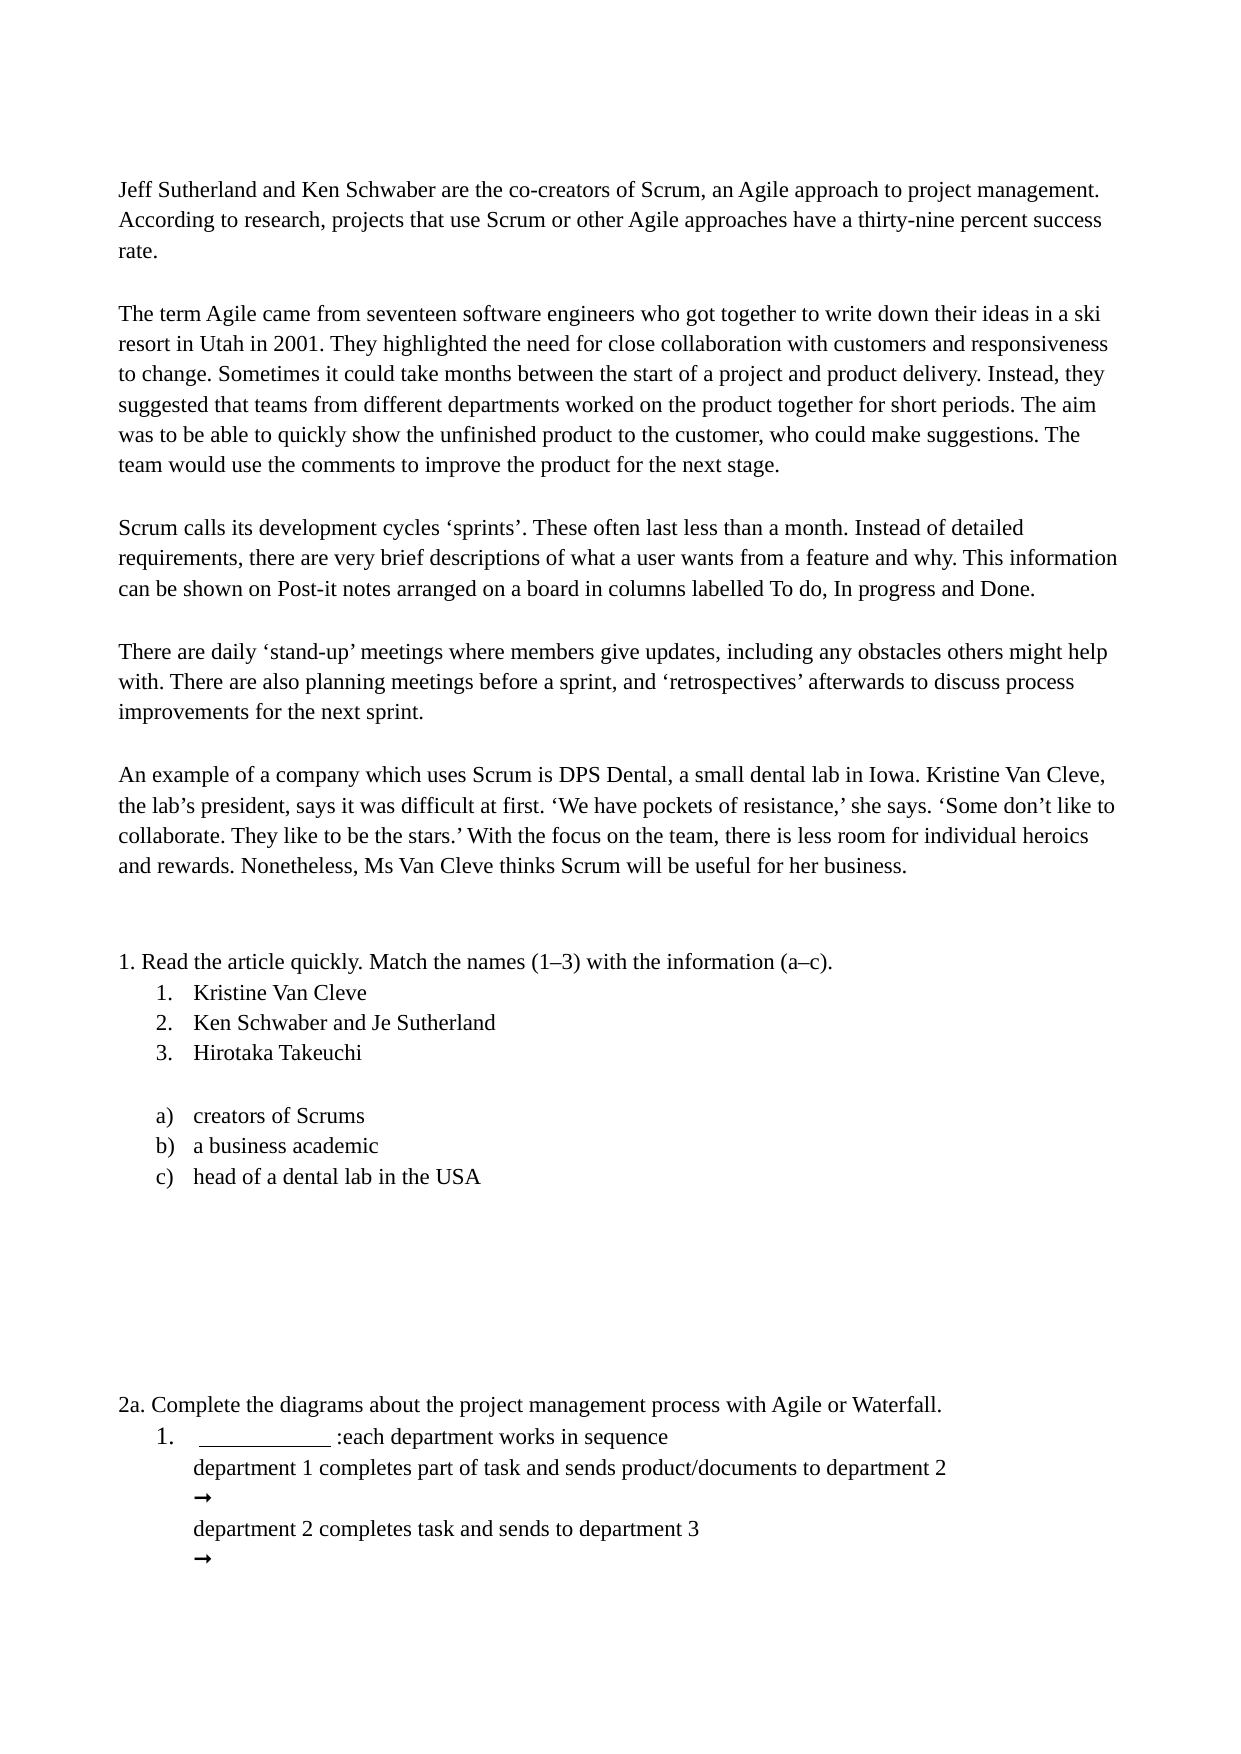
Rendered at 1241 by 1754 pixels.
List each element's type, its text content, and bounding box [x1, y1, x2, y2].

list department 1 completes part of task and sends product/documents to department 2 [156, 1454, 1122, 1481]
text The term Agile came from seventeen software engineers who got together to write down their ideas in a ski resort in Utah in 2001. They highlighted the need for close collaboration with customers and responsiveness to change. Sometimes it could take months between the start of a project and product delivery. Instead, they suggested that teams from different departments worked on the product together for short periods. The aim was to be able to quickly show the unfinished product to the customer, who could make suggestions. The team would use the comments to improve the product for the next stage. [118, 300, 1122, 477]
list ➞ [156, 1545, 1122, 1571]
list a business academic [156, 1132, 1122, 1159]
list Hirotaka Takeuchi [156, 1039, 1122, 1065]
list Kristine Van Cleve [156, 979, 1122, 1005]
list department 2 completes task and sends to department 3 [156, 1515, 1122, 1541]
list head of a dental lab in the USA [156, 1163, 1122, 1189]
text An example of a company which uses Scrum is DPS Dental, a small dental lab in Iowa. Kristine Van Cleve, the lab’s president, says it was difficult at first. ‘We have pockets of resistance,’ she says. ‘Some don’t like to collaborate. They like to be the stars.’ With the focus on the team, there is less room for individual heroics and rewards. Nonetheless, Ms Van Cleve thinks Scrum will be useful for her business. [118, 762, 1122, 878]
list ➞ [156, 1484, 1122, 1511]
text 2a. Complete the diagrams about the project management process with Agile or Waterfall. [118, 1391, 1122, 1417]
list Ken Schwaber and Je Sutherland [156, 1009, 1122, 1035]
text Scrum calls its development cycles ‘sprints’. These often last less than a month. Instead of detailed requirements, there are very brief descriptions of what a user wants from a feature and why. This information can be shown on Post-it notes arranged on a board in columns labelled To do, In progress and Done. [118, 514, 1122, 601]
list creators of Scrums [156, 1102, 1122, 1129]
text There are daily ‘stand-up’ meetings where members give updates, including any obstacles others might help with. There are also planning meetings before a sprint, and ‘retrospectives’ afterwards to discuss process improvements for the next sprint. [118, 638, 1122, 725]
text Jeff Sutherland and Ken Schwaber are the co-creators of Scrum, an Agile approach to project management. According to research, projects that use Scrum or other Agile approaches have a thirty-nine percent success rate. [118, 176, 1122, 263]
text 1. Read the article quickly. Match the names (1–3) with the information (a–c). [118, 948, 1122, 975]
list :each department works in sequence [156, 1421, 1122, 1450]
